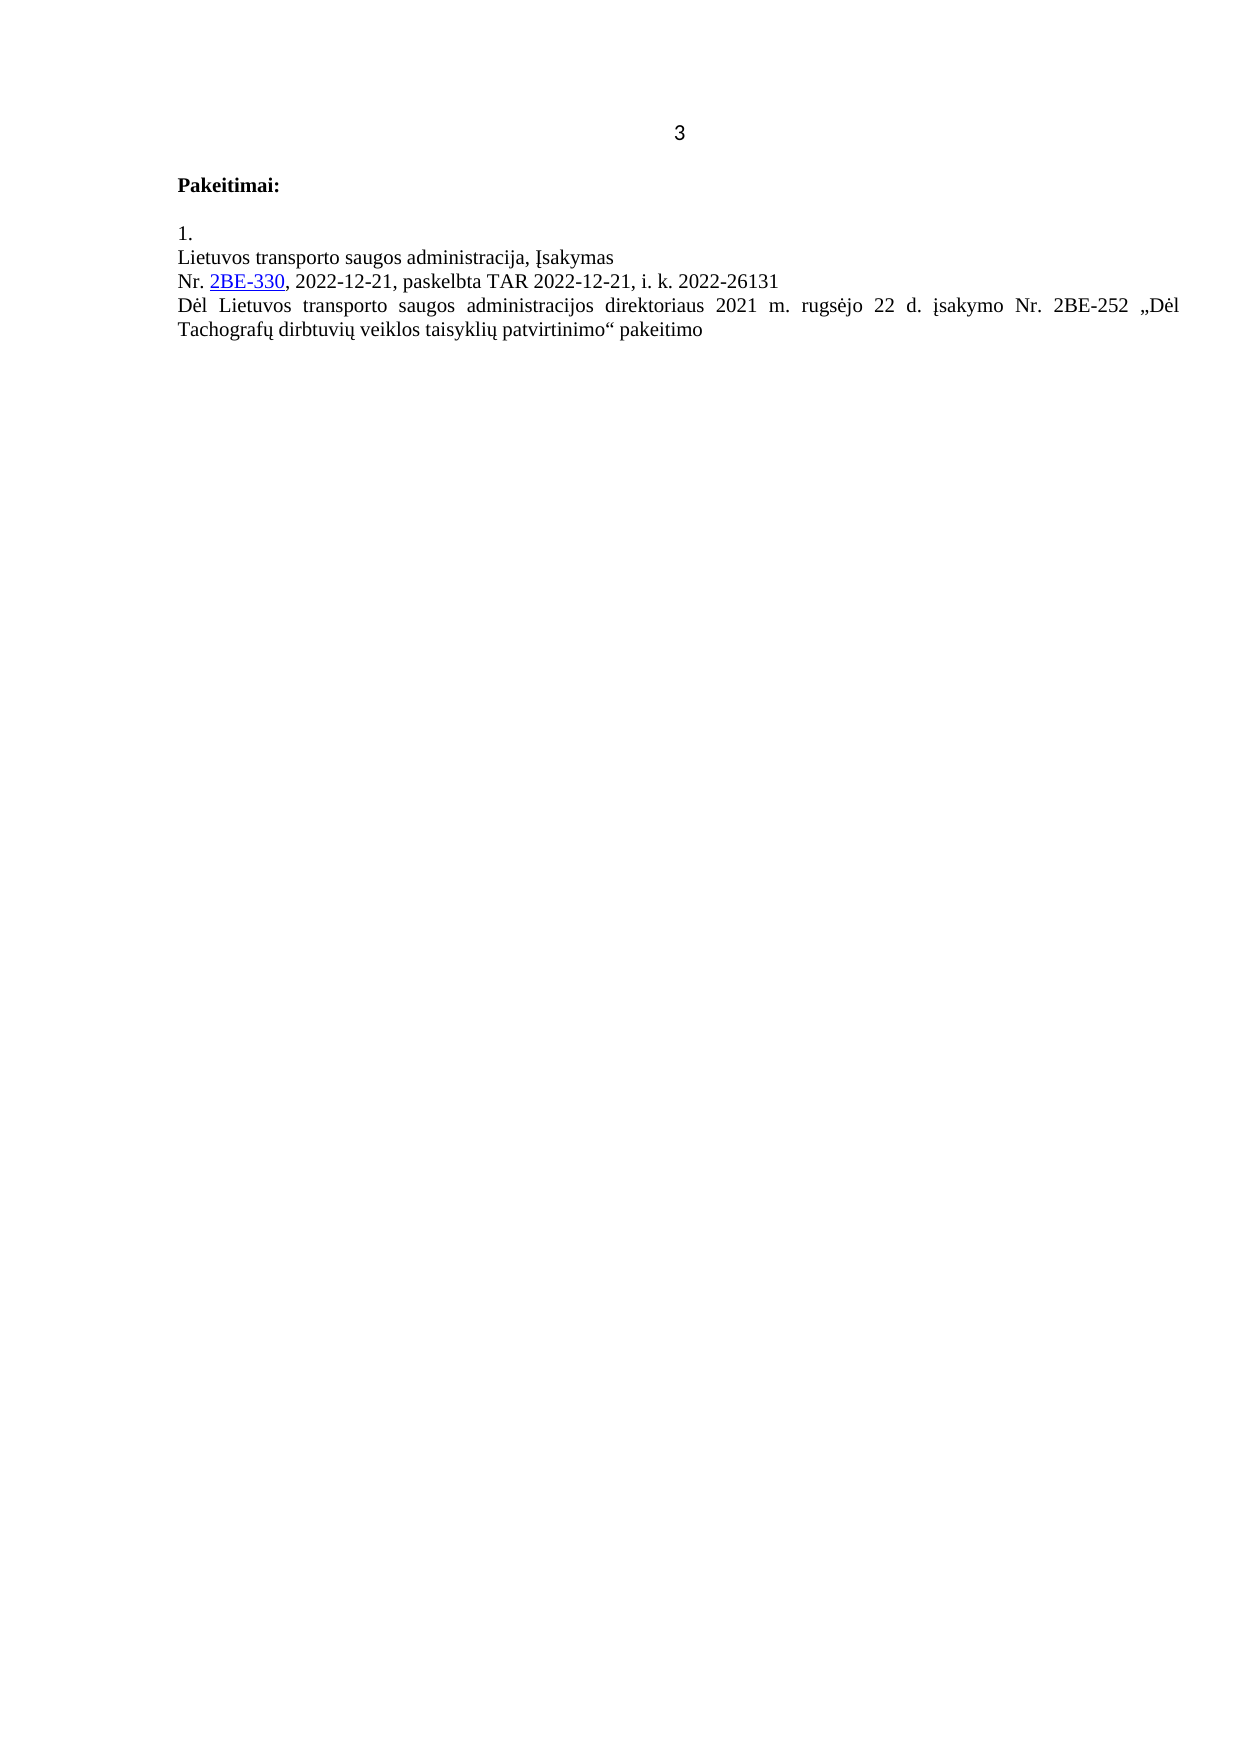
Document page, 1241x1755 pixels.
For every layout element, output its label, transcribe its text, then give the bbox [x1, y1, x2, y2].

text Lietuvos transporto saugos administracija, Įsakymas [177, 245, 1181, 269]
text 1. [177, 221, 1181, 245]
text Nr. 2BE-330, 2022-12-21, paskelbta TAR 2022-12-21, i. k. 2022-26131 [177, 269, 1181, 293]
text Dėl Lietuvos transporto saugos administracijos direktoriaus 2021 m. rugsėjo 22 d. įsakymo Nr. 2BE-252 „Dėl Tachografų dirbtuvių veiklos taisyklių patvirtinimo“ pakeitimo [177, 293, 1181, 341]
text Pakeitimai: [177, 172, 1181, 197]
